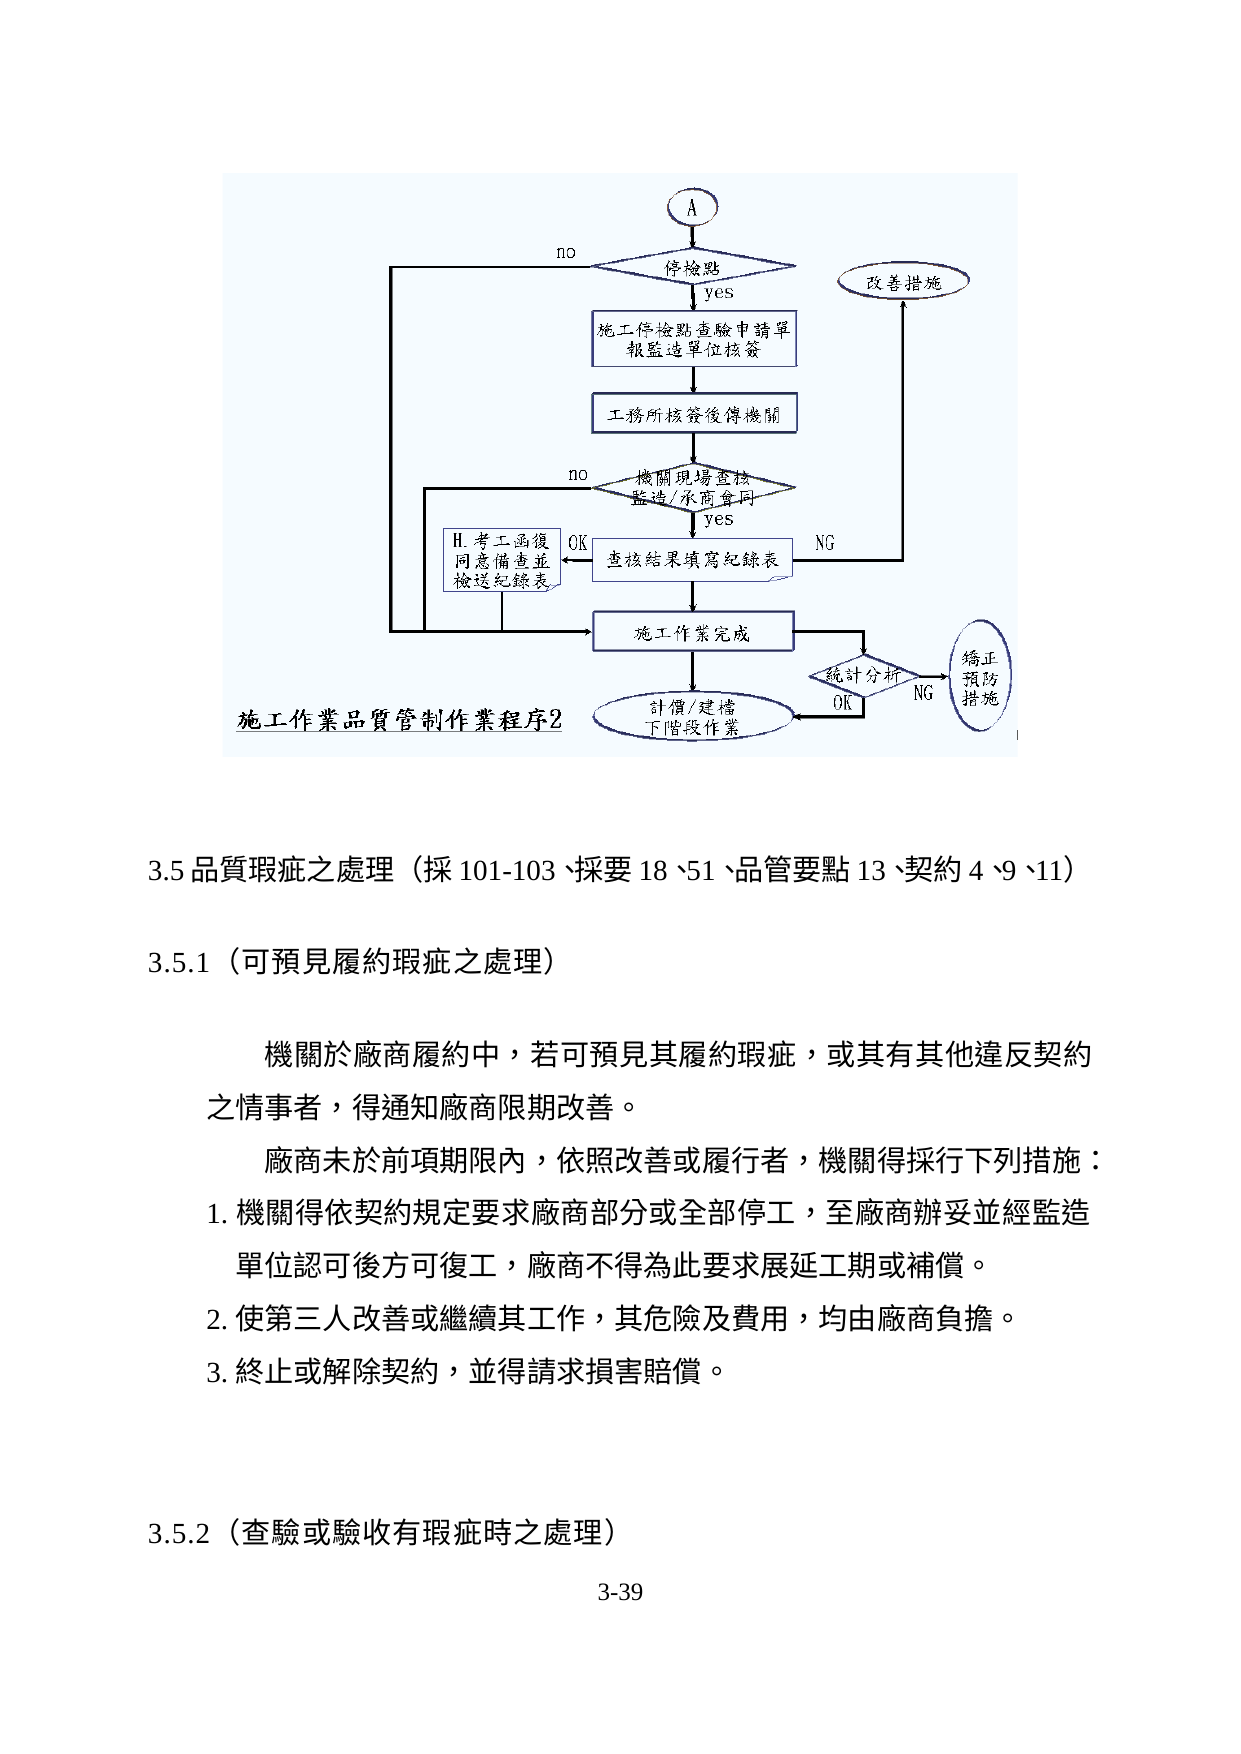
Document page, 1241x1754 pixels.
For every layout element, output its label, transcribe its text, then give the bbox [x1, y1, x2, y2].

subtitle 3.5.1（可預見履約瑕疵之處理） [148, 939, 1092, 981]
text 2. 使第三人改善或繼續其工作，其危險及費用，均由廠商負擔。 [206, 1296, 1092, 1338]
picture [222, 173, 1018, 757]
text 1. 機關得依契約規定要求廠商部分或全部停工，至廠商辦妥並經監造單位認可後方可復工，廠商不得為此要求展延工期或補償。 [206, 1190, 1092, 1285]
subtitle 3.5.2（查驗或驗收有瑕疵時之處理） [148, 1510, 1092, 1552]
text 廠商未於前項期限內，依照改善或履行者，機關得採行下列措施： [206, 1137, 1092, 1179]
subtitle 3.5品質瑕疵之處理（採101-103、採要18、51、品管要點13、契約4、9、11） [148, 846, 1092, 889]
text 3. 終止或解除契約，並得請求損害賠償。 [206, 1348, 1092, 1391]
text 機關於廠商履約中，若可預見其履約瑕疵，或其有其他違反契約之情事者，得通知廠商限期改善。 [206, 1032, 1092, 1127]
